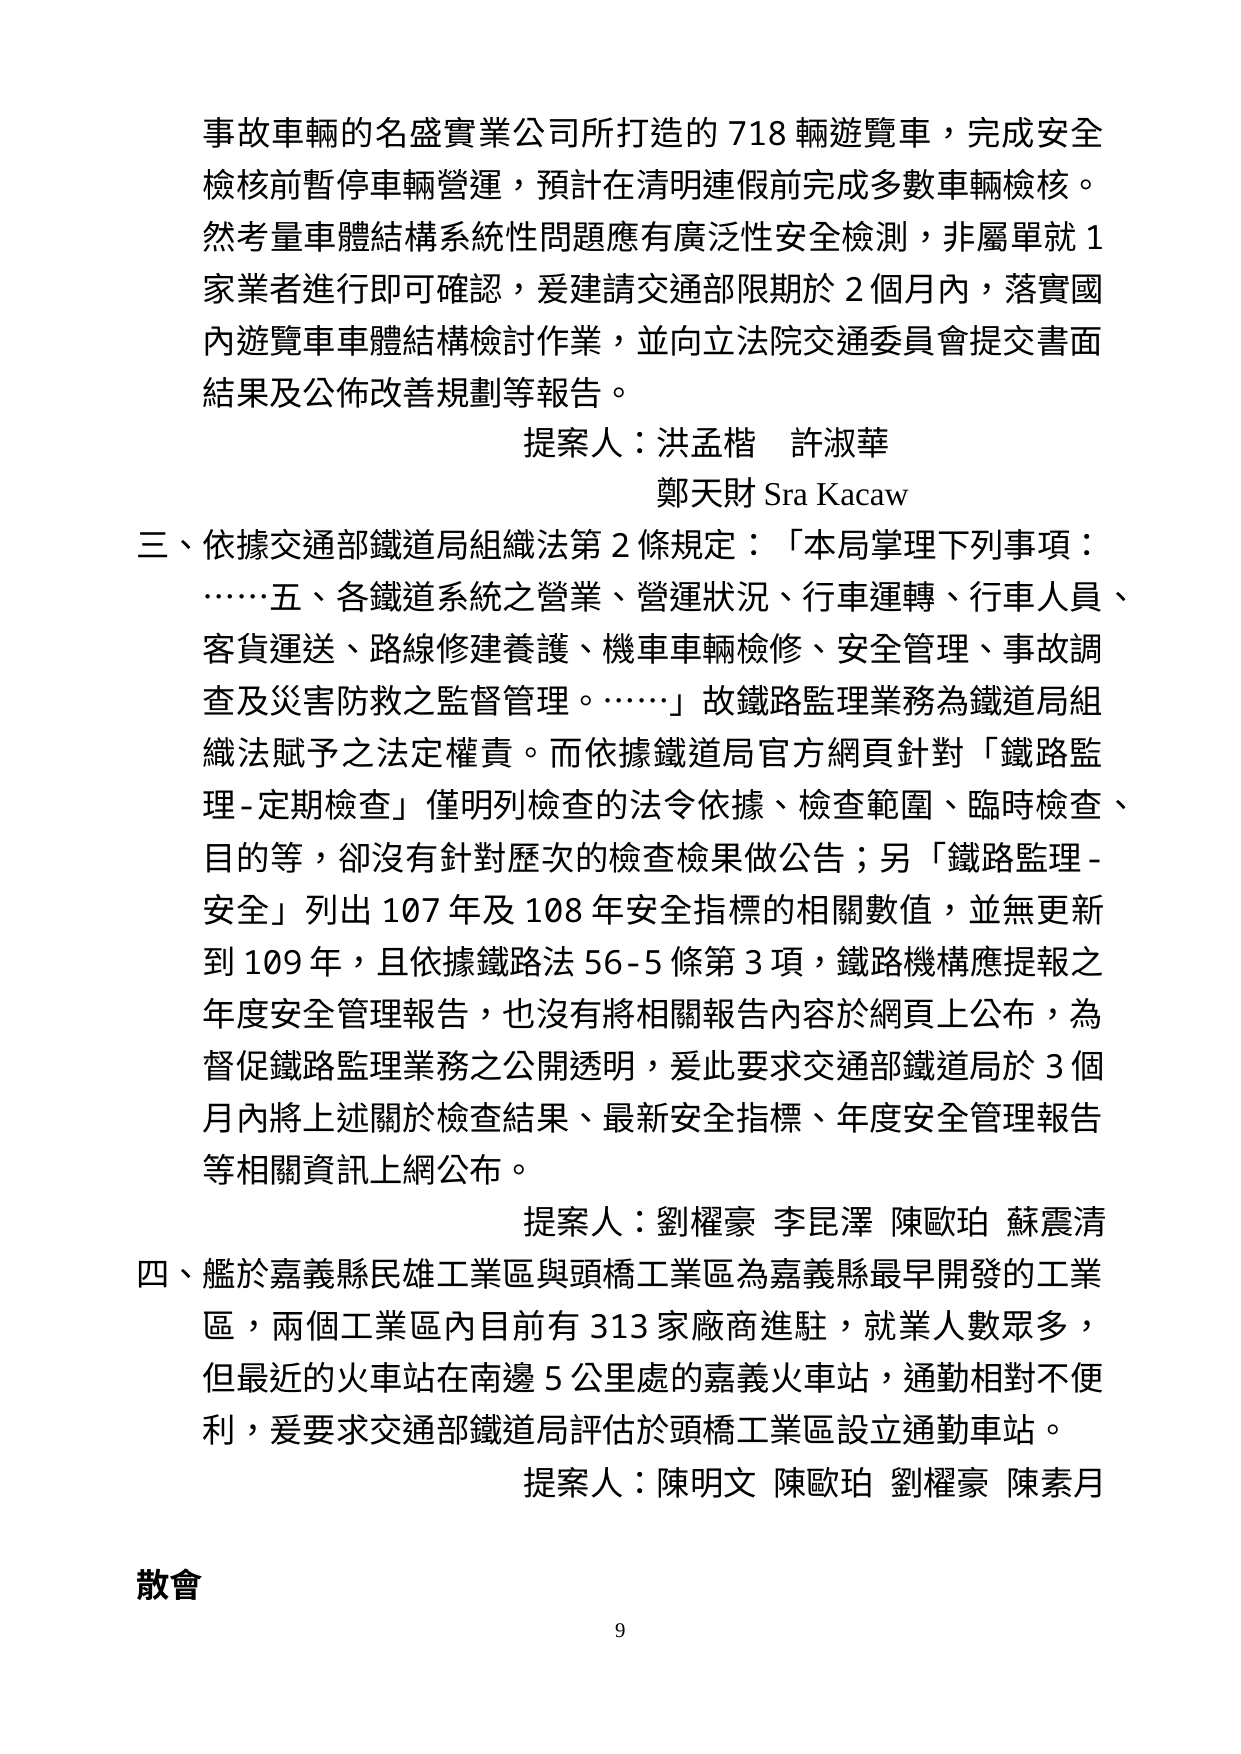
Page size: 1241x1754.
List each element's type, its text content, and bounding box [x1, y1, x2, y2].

text 提案人：劉櫂豪 李昆澤 陳歐珀 蘇震清 [523, 1193, 1117, 1245]
text 提案人：洪孟楷 許淑華 鄭天財Sra Kacaw [523, 416, 1117, 516]
text 三、依據交通部鐵道局組織法第2條規定：「本局掌理下列事項：……五、各鐵道系統之營業、營運狀況、行車運轉、行車人員、客貨運送、路線修建養護、機車車輛檢修、安全管理、事故調查及災害防救之監督管理。……」故鐵路監理業務為鐵道局組織法賦予之法定權責。而依據鐵道局官方網頁針對「鐵路監理-定期檢查」僅明列檢查的法令依據、檢查範圍、臨時檢查、目的等，卻沒有針對歷次的檢查檢果做公告；另「鐵路監理-安全」列出107年及108年安全指標的相關數值，並無更新到109年，且依據鐵路法56-5條第3項，鐵路機構應提報之年度安全管理報告，也沒有將相關報告內容於網頁上公布，為督促鐵路監理業務之公開透明，爰此要求交通部鐵道局於3個月內將上述關於檢查結果、最新安全指標、年度安全管理報告等相關資訊上網公布。 [136, 516, 1104, 1193]
text 事故車輛的名盛實業公司所打造的718輛遊覽車，完成安全檢核前暫停車輛營運，預計在清明連假前完成多數車輛檢核。然考量車體結構系統性問題應有廣泛性安全檢測，非屬單就1家業者進行即可確認，爰建請交通部限期於2個月內，落實國內遊覽車車體結構檢討作業，並向立法院交通委員會提交書面結果及公佈改善規劃等報告。 [136, 103, 1104, 416]
text 散會 [136, 1541, 1104, 1603]
text 提案人：陳明文 陳歐珀 劉櫂豪 陳素月 [523, 1453, 1117, 1505]
text 四、艦於嘉義縣民雄工業區與頭橋工業區為嘉義縣最早開發的工業區，兩個工業區內目前有313家廠商進駐，就業人數眾多，但最近的火車站在南邊5公里處的嘉義火車站，通勤相對不便利，爰要求交通部鐵道局評估於頭橋工業區設立通勤車站。 [136, 1245, 1104, 1453]
